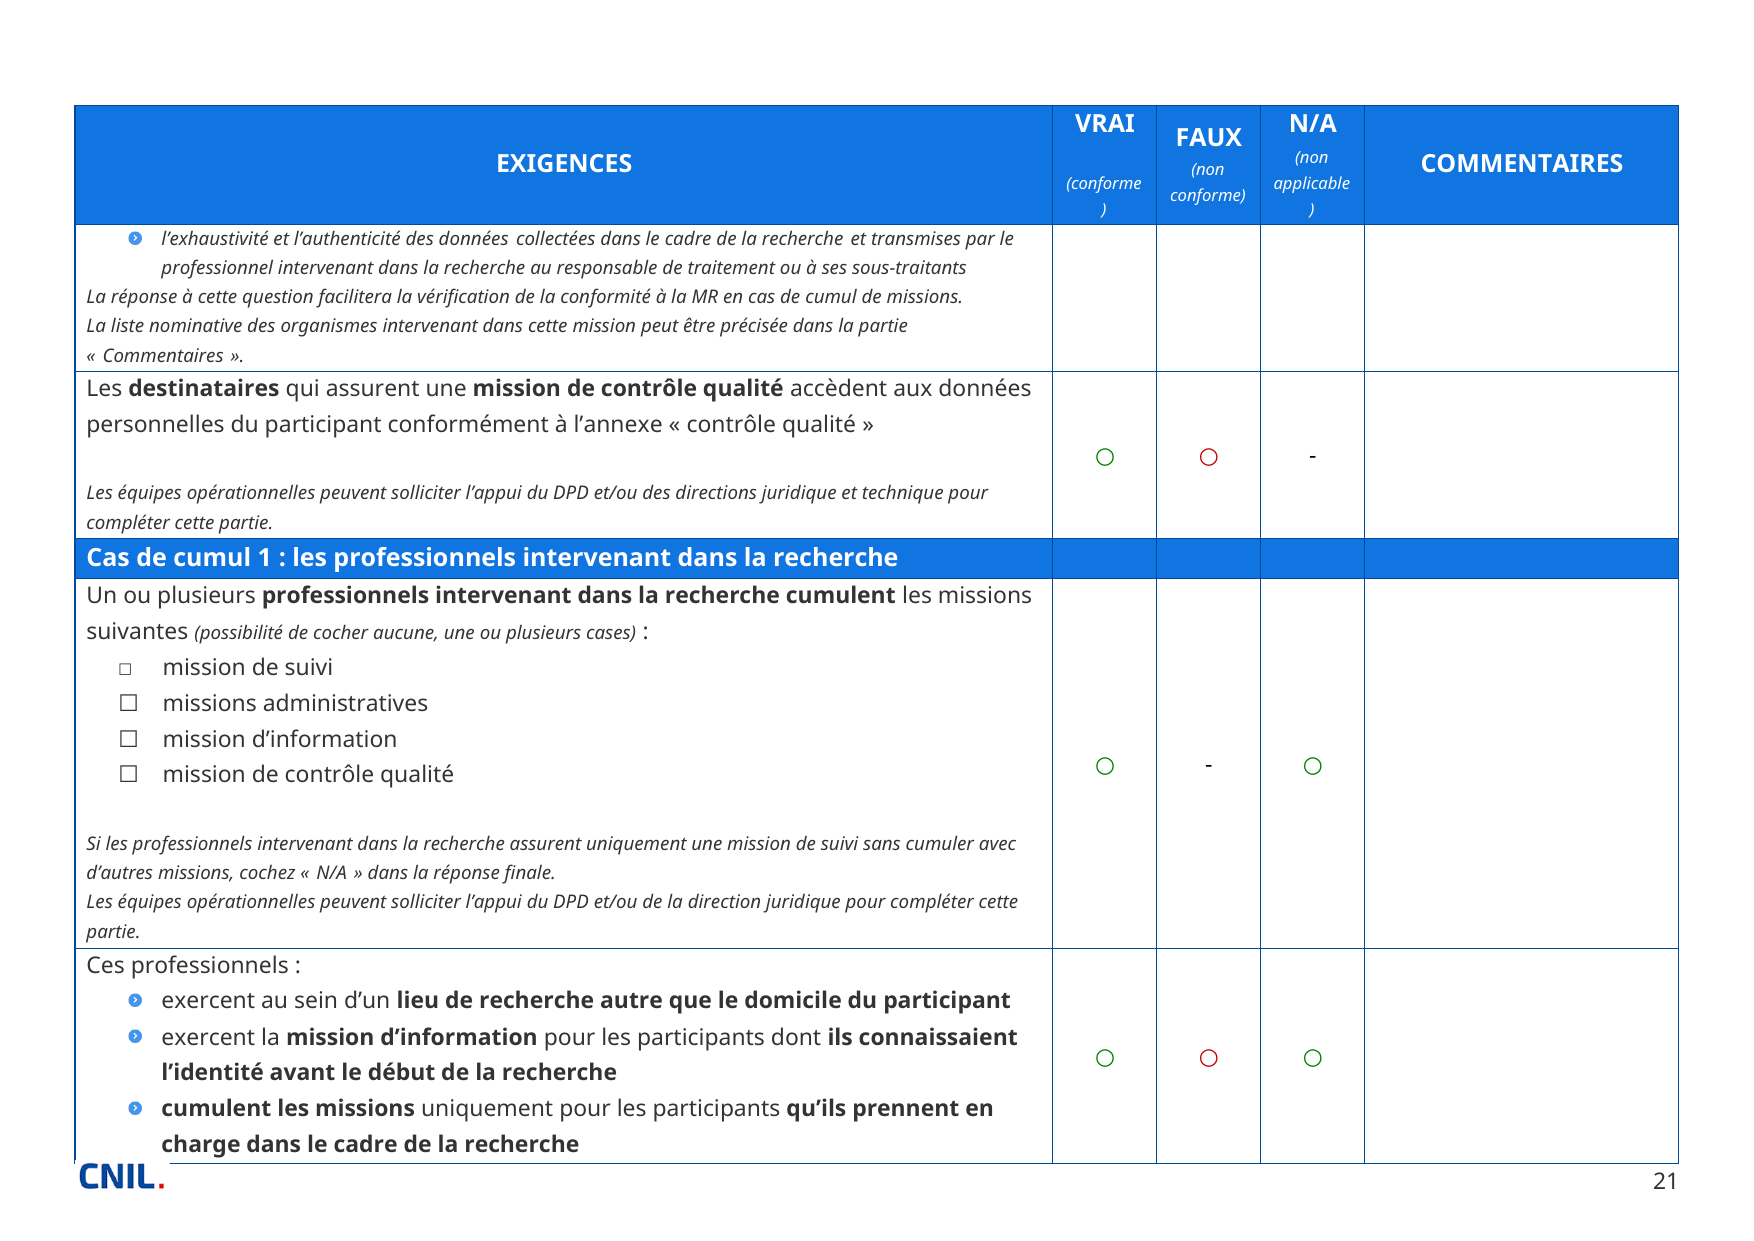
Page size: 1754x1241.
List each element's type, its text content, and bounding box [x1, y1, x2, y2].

table_cell [1053, 225, 1156, 371]
table_header VRAI (conforme) [1053, 106, 1156, 224]
table_cell Cas de cumul 1 : les professionnels intervenant dans la recherche [76, 539, 1052, 578]
table_cell [1053, 539, 1156, 578]
table_cell [1365, 579, 1678, 947]
table_header FAUX (non conforme) [1157, 106, 1260, 224]
table_cell [1365, 539, 1678, 578]
table_cell ○ [1157, 949, 1260, 1163]
table_cell - [1157, 579, 1260, 947]
table_cell Les destinataires qui assurent une mission de contrôle qualité accèdent aux données personnelles du participant conformément à l’annexe « contrôle qualité » Les équipes opérationnelles peuvent solliciter l’appui du DPD et/ou des directions juridique et technique pour compléter cette partie. [76, 372, 1052, 538]
table_cell l’exhaustivité et l’authenticité des données collectées dans le cadre de la recherche et transmises par le professionnel intervenant dans la recherche au responsable de traitement ou à ses sous-traitants La réponse à cette question facilitera la vérification de la conformité à la MR en cas de cumul de missions. La liste nominative des organismes intervenant dans cette mission peut être précisée dans la partie « Commentaires ». [76, 225, 1052, 371]
table_cell ○ [1053, 579, 1156, 947]
table_cell [1365, 372, 1678, 538]
table_cell [1365, 225, 1678, 371]
table_cell Un ou plusieurs professionnels intervenant dans la recherche cumulent les missions suivantes (possibilité de cocher aucune, une ou plusieurs cases) : ☐ mission de suivi ☐ missions administratives ☐ mission d’information ☐ mission de contrôle qualité Si les professionnels intervenant dans la recherche assurent uniquement une mission de suivi sans cumuler avec d’autres missions, cochez « N/A » dans la réponse finale. Les équipes opérationnelles peuvent solliciter l’appui du DPD et/ou de la direction juridique pour compléter cette partie. [76, 579, 1052, 947]
table_cell ○ [1053, 949, 1156, 1163]
table_header COMMENTAIRES [1365, 106, 1678, 224]
table_cell ○ [1053, 372, 1156, 538]
table_cell ○ [1157, 372, 1260, 538]
table_cell ○ [1261, 579, 1364, 947]
table_cell ○ [1261, 949, 1364, 1163]
table_cell [1261, 539, 1364, 578]
table_header N/A (non applicable) [1261, 106, 1364, 224]
table_cell [1365, 949, 1678, 1163]
table_cell [1157, 225, 1260, 371]
table_cell - [1261, 372, 1364, 538]
table_cell - [1261, 225, 1364, 371]
table_cell Ces professionnels : exercent au sein d’un lieu de recherche autre que le domicile du participant exercent la mission d’information pour les participants dont ils connaissaient l’identité avant le début de la recherche cumulent les missions uniquement pour les participants qu’ils prennent en charge dans le cadre de la recherche [76, 949, 1052, 1163]
table_cell [1157, 539, 1260, 578]
table_header EXIGENCES [76, 106, 1052, 224]
